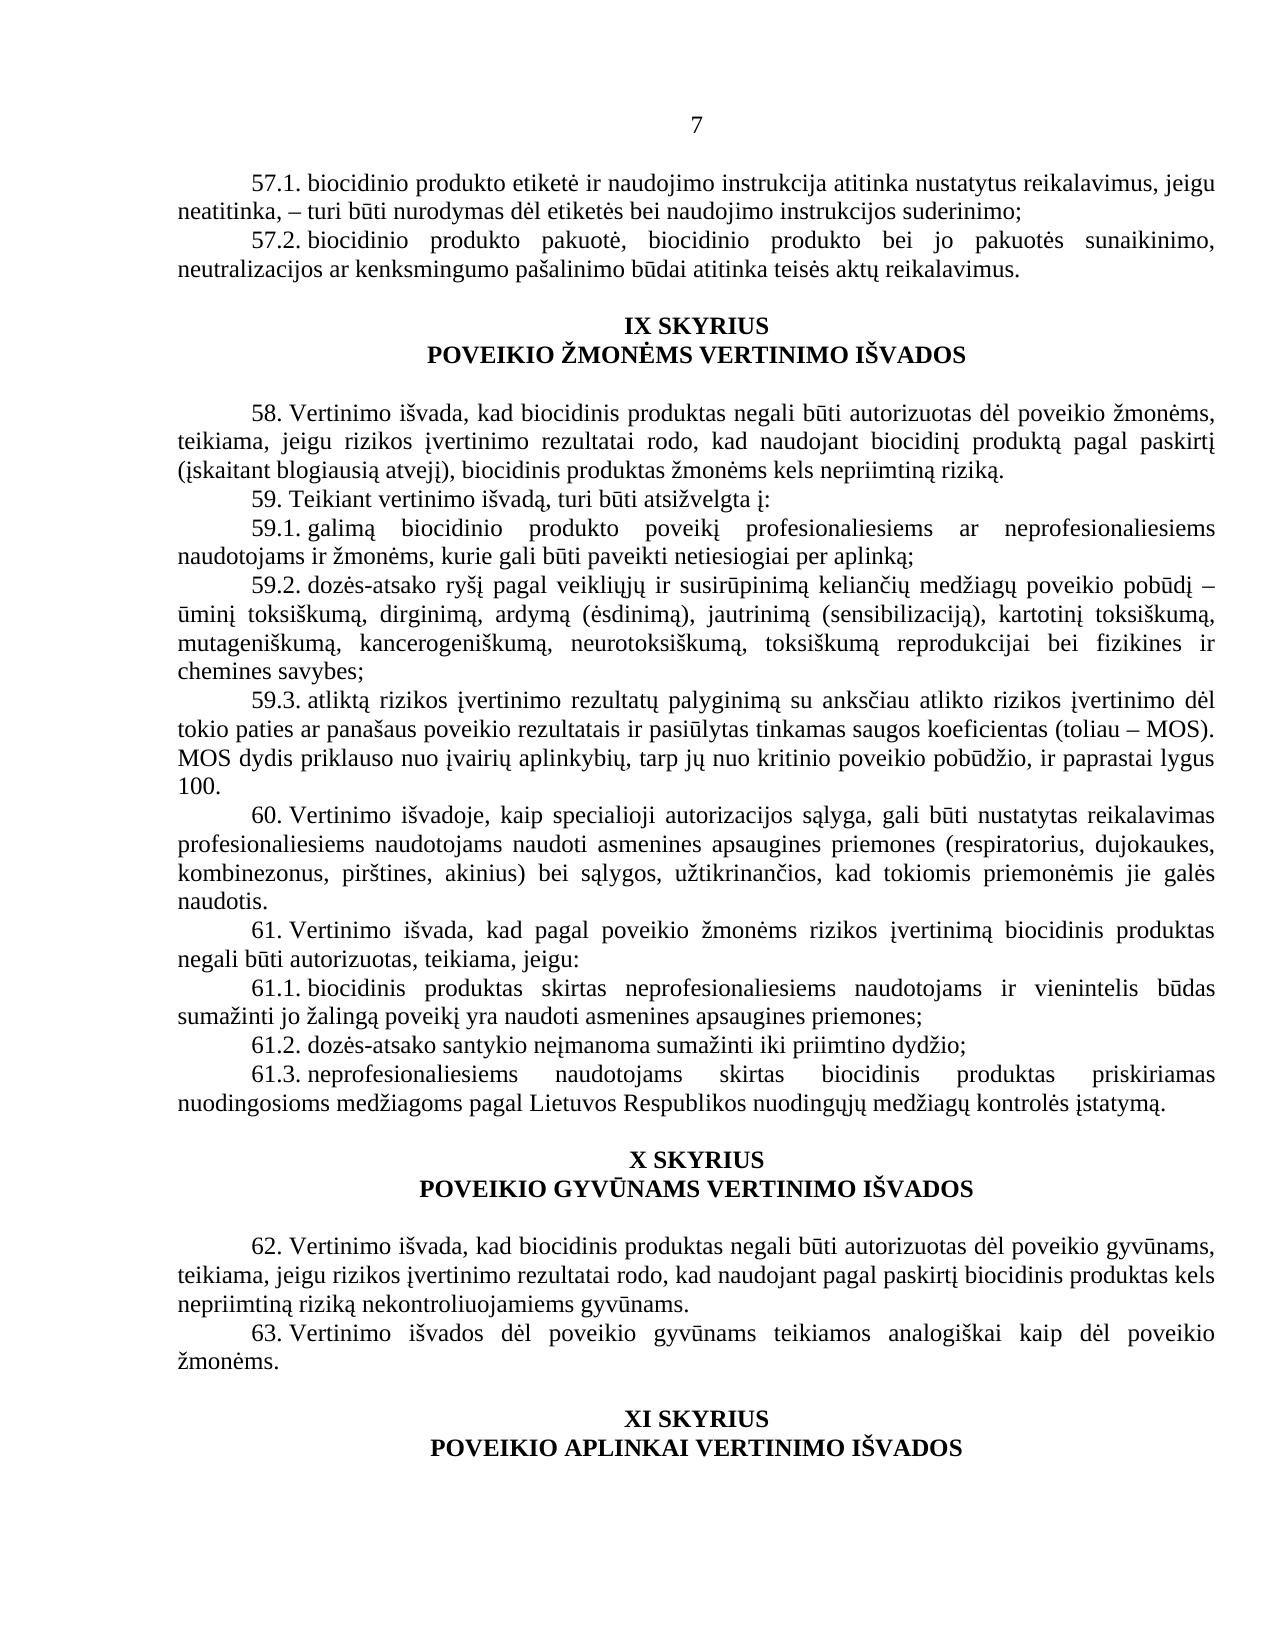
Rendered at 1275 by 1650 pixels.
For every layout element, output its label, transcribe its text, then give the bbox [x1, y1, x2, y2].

text 63. Vertinimo išvados dėl poveikio gyvūnams teikiamos analogiškai kaip dėl poveikio žmonėms. [177, 1318, 1216, 1375]
text 59.3. atliktą rizikos įvertinimo rezultatų palyginimą su anksčiau atlikto rizikos įvertinimo dėl tokio paties ar panašaus poveikio rezultatais ir pasiūlytas tinkamas saugos koeficientas (toliau – MOS). MOS dydis priklauso nuo įvairių aplinkybių, tarp jų nuo kritinio poveikio pobūdžio, ir paprastai lygus 100. [177, 685, 1216, 800]
text x SKYRIUS [177, 1145, 1216, 1174]
text 57.2. biocidinio produkto pakuotė, biocidinio produkto bei jo pakuotės sunaikinimo, neutralizacijos ar kenksmingumo pašalinimo būdai atitinka teisės aktų reikalavimus. [177, 225, 1216, 283]
text 61. Vertinimo išvada, kad pagal poveikio žmonėms rizikos įvertinimą biocidinis produktas negali būti autorizuotas, teikiama, jeigu: [177, 915, 1216, 973]
text 57.1. biocidinio produkto etiketė ir naudojimo instrukcija atitinka nustatytus reikalavimus, jeigu neatitinka, – turi būti nurodymas dėl etiketės bei naudojimo instrukcijos suderinimo; [177, 168, 1216, 225]
text 61.3. neprofesionaliesiems naudotojams skirtas biocidinis produktas priskiriamas nuodingosioms medžiagoms pagal Lietuvos Respublikos nuodingųjų medžiagų kontrolės įstatymą. [177, 1059, 1216, 1116]
text Ix SKYRIUS [177, 311, 1216, 340]
text 61.2. dozės-atsako santykio neįmanoma sumažinti iki priimtino dydžio; [177, 1030, 1216, 1059]
text 60. Vertinimo išvadoje, kaip specialioji autorizacijos sąlyga, gali būti nustatytas reikalavimas profesionaliesiems naudotojams naudoti asmenines apsaugines priemones (respiratorius, dujokaukes, kombinezonus, pirštines, akinius) bei sąlygos, užtikrinančios, kad tokiomis priemonėmis jie galės naudotis. [177, 800, 1216, 915]
text 59.2. dozės-atsako ryšį pagal veikliųjų ir susirūpinimą keliančių medžiagų poveikio pobūdį – ūminį toksiškumą, dirginimą, ardymą (ėsdinimą), jautrinimą (sensibilizaciją), kartotinį toksiškumą, mutageniškumą, kancerogeniškumą, neurotoksiškumą, toksiškumą reprodukcijai bei fizikines ir chemines savybes; [177, 570, 1216, 685]
text 62. Vertinimo išvada, kad biocidinis produktas negali būti autorizuotas dėl poveikio gyvūnams, teikiama, jeigu rizikos įvertinimo rezultatai rodo, kad naudojant pagal paskirtį biocidinis produktas kels nepriimtiną riziką nekontroliuojamiems gyvūnams. [177, 1231, 1216, 1318]
text poveikio gyvūnams VERTINIMO išvados [177, 1174, 1216, 1203]
text 58. Vertinimo išvada, kad biocidinis produktas negali būti autorizuotas dėl poveikio žmonėms, teikiama, jeigu rizikos įvertinimo rezultatai rodo, kad naudojant biocidinį produktą pagal paskirtį (įskaitant blogiausią atvejį), biocidinis produktas žmonėms kels nepriimtiną riziką. [177, 398, 1216, 484]
text xi SKYRIUS [177, 1404, 1216, 1433]
text poveikio aplinkai VERTINIMO išvados [177, 1433, 1216, 1461]
text 59. Teikiant vertinimo išvadą, turi būti atsižvelgta į: [177, 484, 1216, 513]
text 59.1. galimą biocidinio produkto poveikį profesionaliesiems ar neprofesionaliesiems naudotojams ir žmonėms, kurie gali būti paveikti netiesiogiai per aplinką; [177, 513, 1216, 570]
text poveikio žmonėms VERTINIMO išvados [177, 340, 1216, 369]
text 61.1. biocidinis produktas skirtas neprofesionaliesiems naudotojams ir vienintelis būdas sumažinti jo žalingą poveikį yra naudoti asmenines apsaugines priemones; [177, 973, 1216, 1030]
